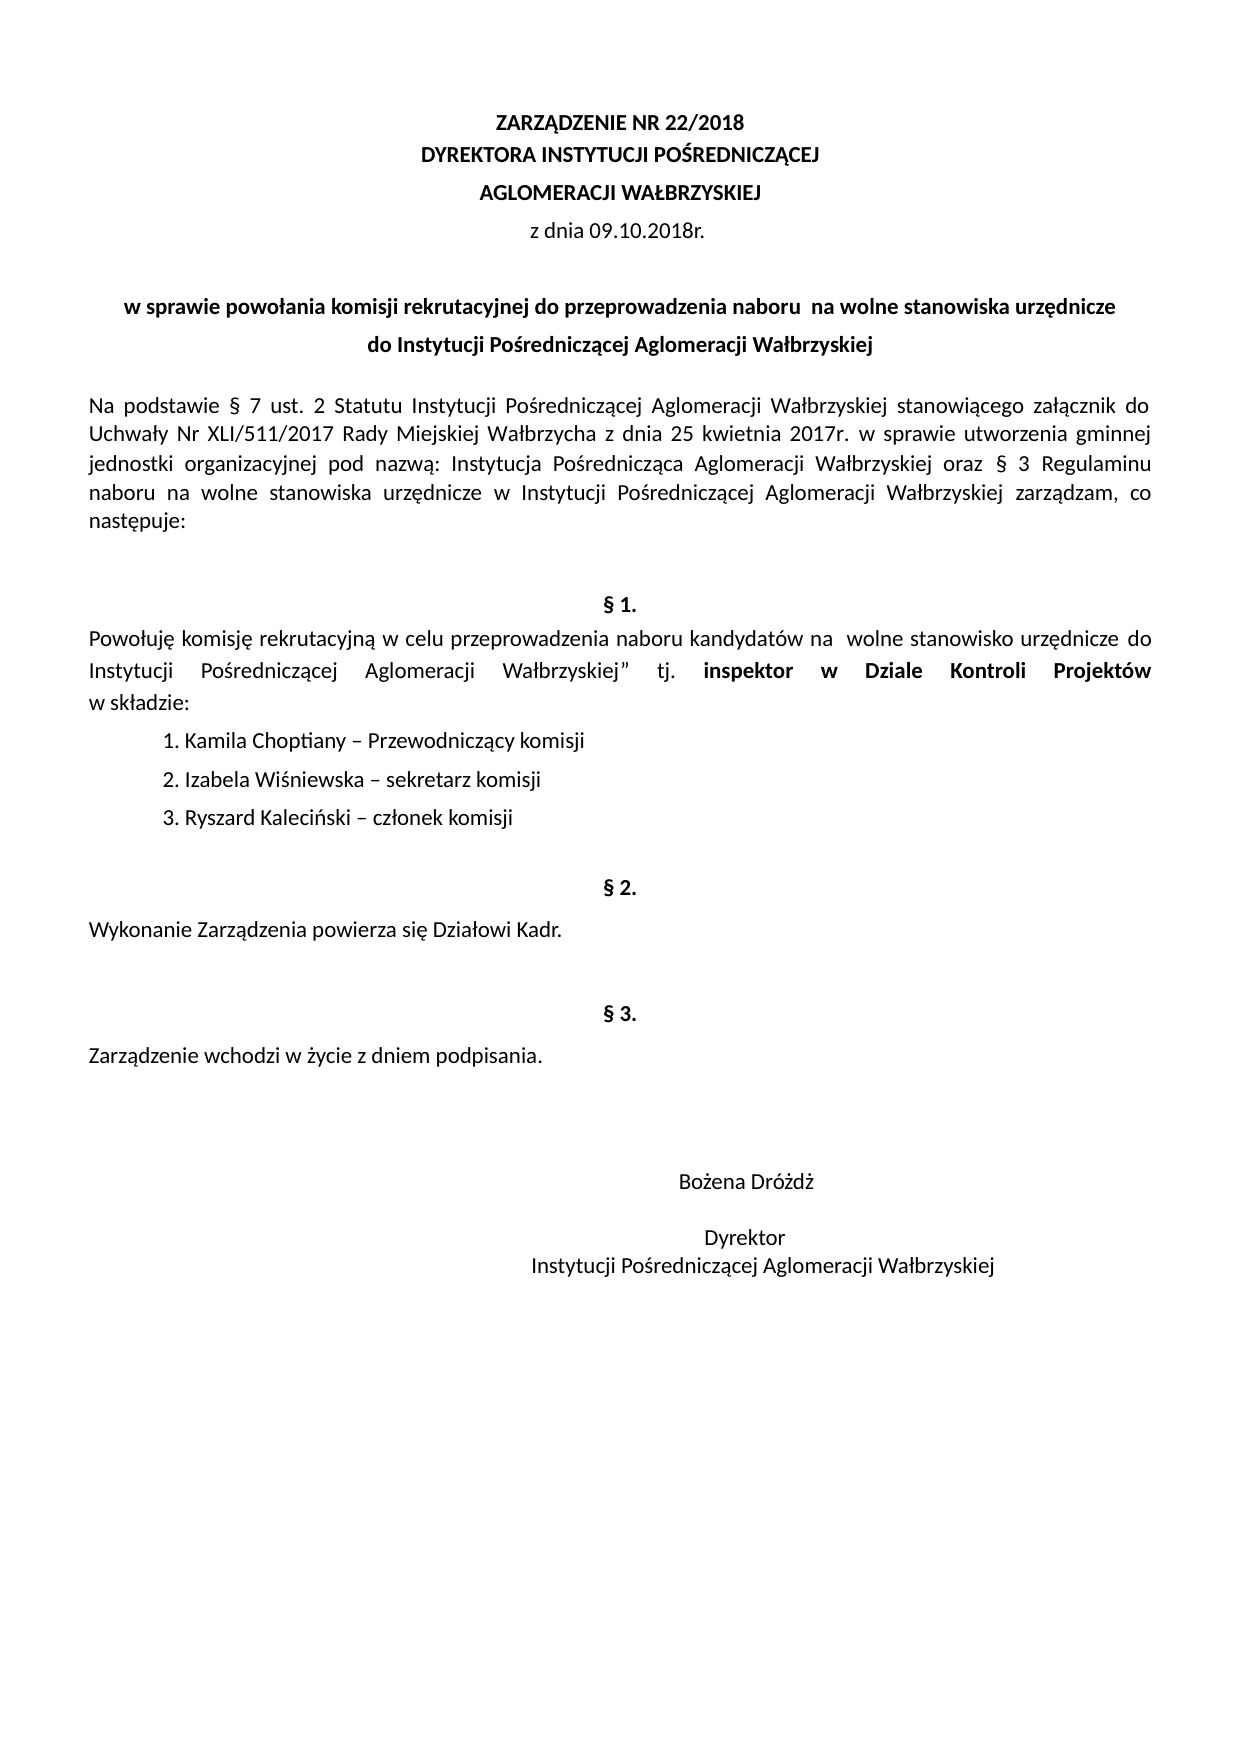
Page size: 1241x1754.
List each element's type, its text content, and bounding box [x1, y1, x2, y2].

text Dyrektor [605, 1223, 1152, 1251]
text 2. Izabela Wiśniewska – sekretarz komisji [88, 765, 1152, 793]
text Bożena Dróżdż [605, 1167, 1152, 1195]
text § 1. [88, 590, 1152, 618]
text Zarządzenie wchodzi w życie z dniem podpisania. [88, 1041, 1152, 1069]
text Wykonanie Zarządzenia powierza się Działowi Kadr. [88, 915, 1152, 943]
text Na podstawie § 7 ust. 2 Statutu Instytucji Pośredniczącej Aglomeracji Wałbrzyskiej stanowiącego załącznik do Uchwały Nr XLI/511/2017 Rady Miejskiej Wałbrzycha z dnia 25 kwietnia 2017r. w sprawie utworzenia gminnej jednostki organizacyjnej pod nazwą: Instytucja Pośrednicząca Aglomeracji Wałbrzyskiej oraz § 3 Regulaminu naboru na wolne stanowiska urzędnicze w Instytucji Pośredniczącej Aglomeracji Wałbrzyskiej zarządzam, co następuje: [88, 391, 1152, 534]
text § 2. [88, 873, 1152, 901]
text Aglomeracji Wałbrzyskiej [88, 178, 1152, 206]
text § 3. [88, 999, 1152, 1027]
text Instytucji Pośredniczącej Aglomeracji Wałbrzyskiej [457, 1251, 1152, 1279]
text z dnia 09.10.2018r. [88, 216, 1152, 244]
text Zarządzenie Nr 22/2018 Dyrektora Instytucji Pośredniczącej [88, 108, 1152, 168]
text w sprawie powołania komisji rekrutacyjnej do przeprowadzenia naboru na wolne stanowiska urzędnicze [88, 292, 1152, 321]
text 3. Ryszard Kaleciński – członek komisji [88, 803, 1152, 831]
text Powołuję komisję rekrutacyjną w celu przeprowadzenia naboru kandydatów na wolne stanowisko urzędnicze do Instytucji Pośredniczącej Aglomeracji Wałbrzyskiej” tj. inspektor w Dziale Kontroli Projektów w składzie: [88, 624, 1152, 717]
text do Instytucji Pośredniczącej Aglomeracji Wałbrzyskiej [88, 331, 1152, 359]
text 1. Kamila Choptiany – Przewodniczący komisji [88, 727, 1152, 755]
